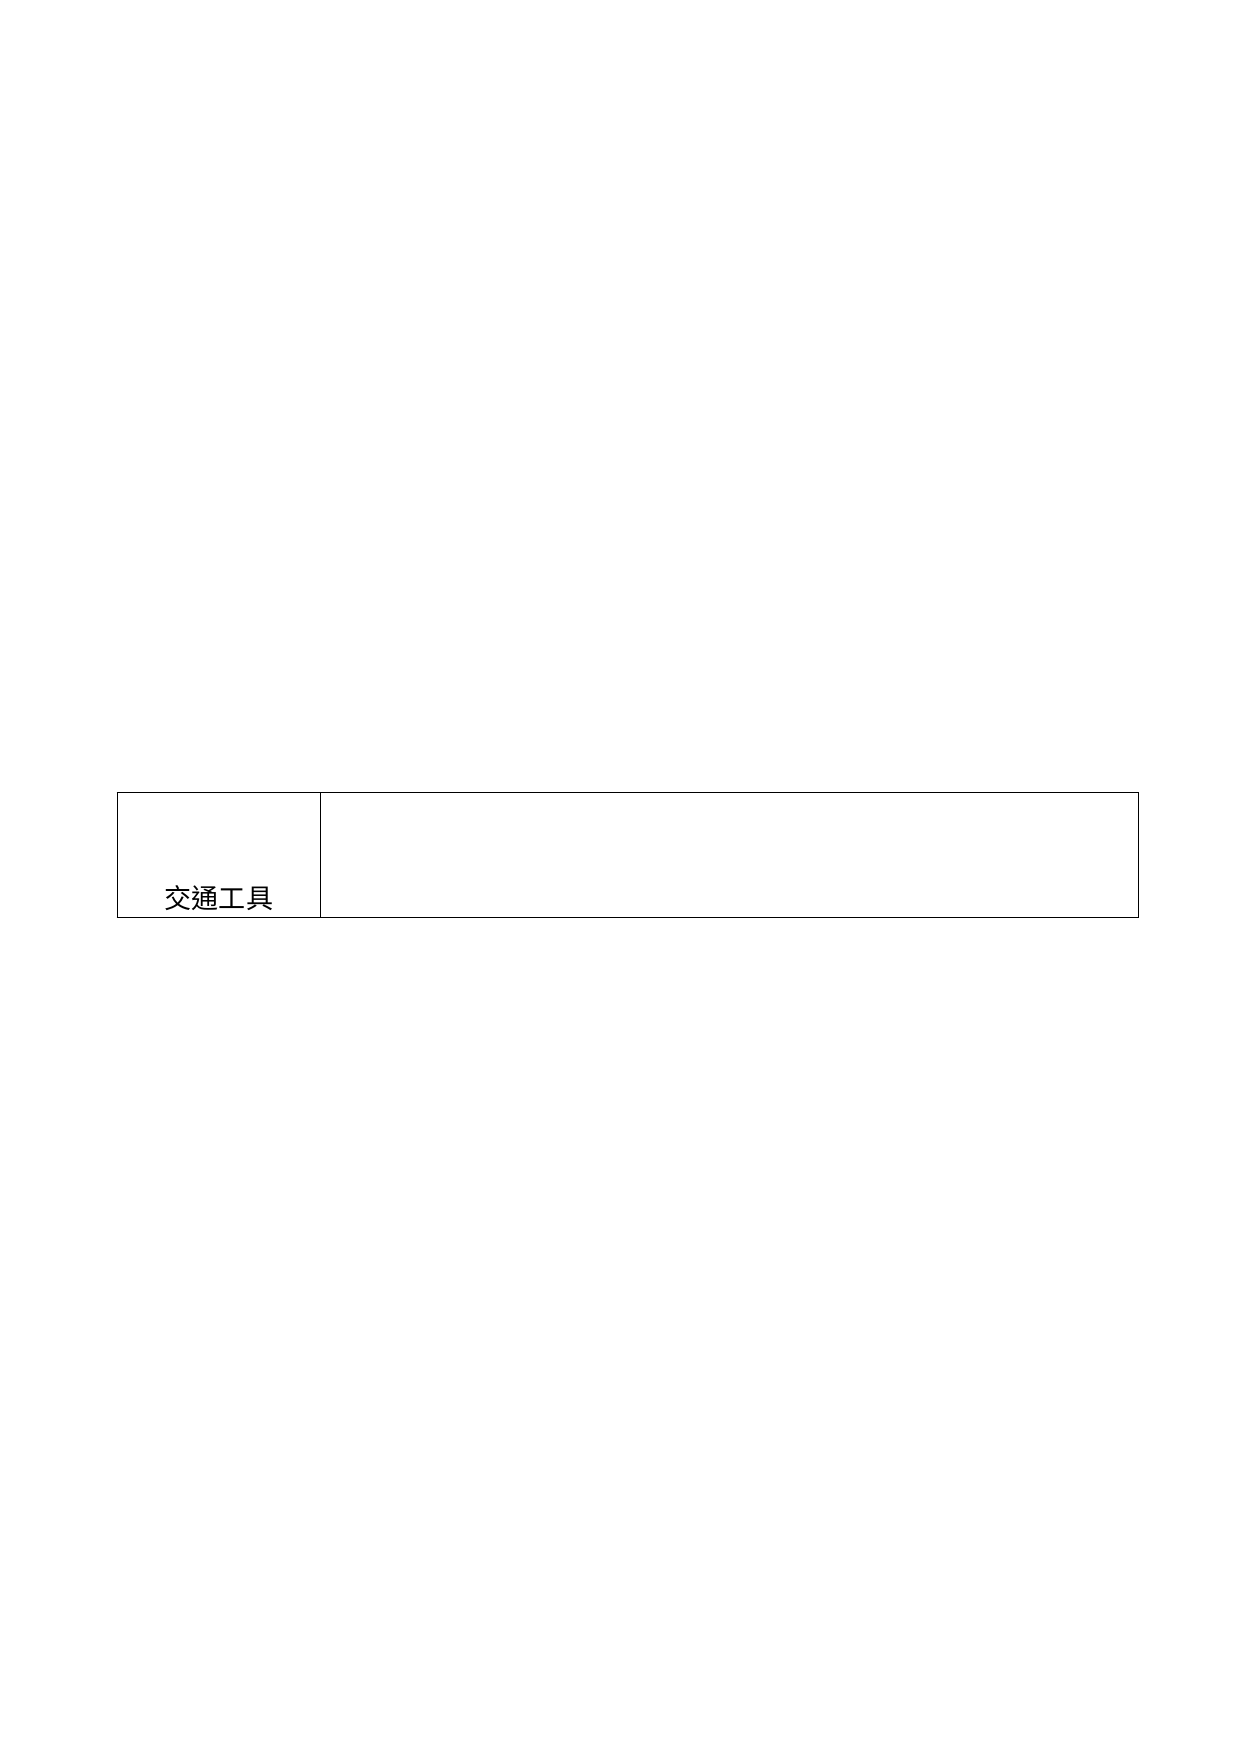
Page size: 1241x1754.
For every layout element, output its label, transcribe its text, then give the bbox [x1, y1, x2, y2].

table_cell [321, 793, 1138, 917]
table_cell 交通工具 [118, 793, 320, 917]
